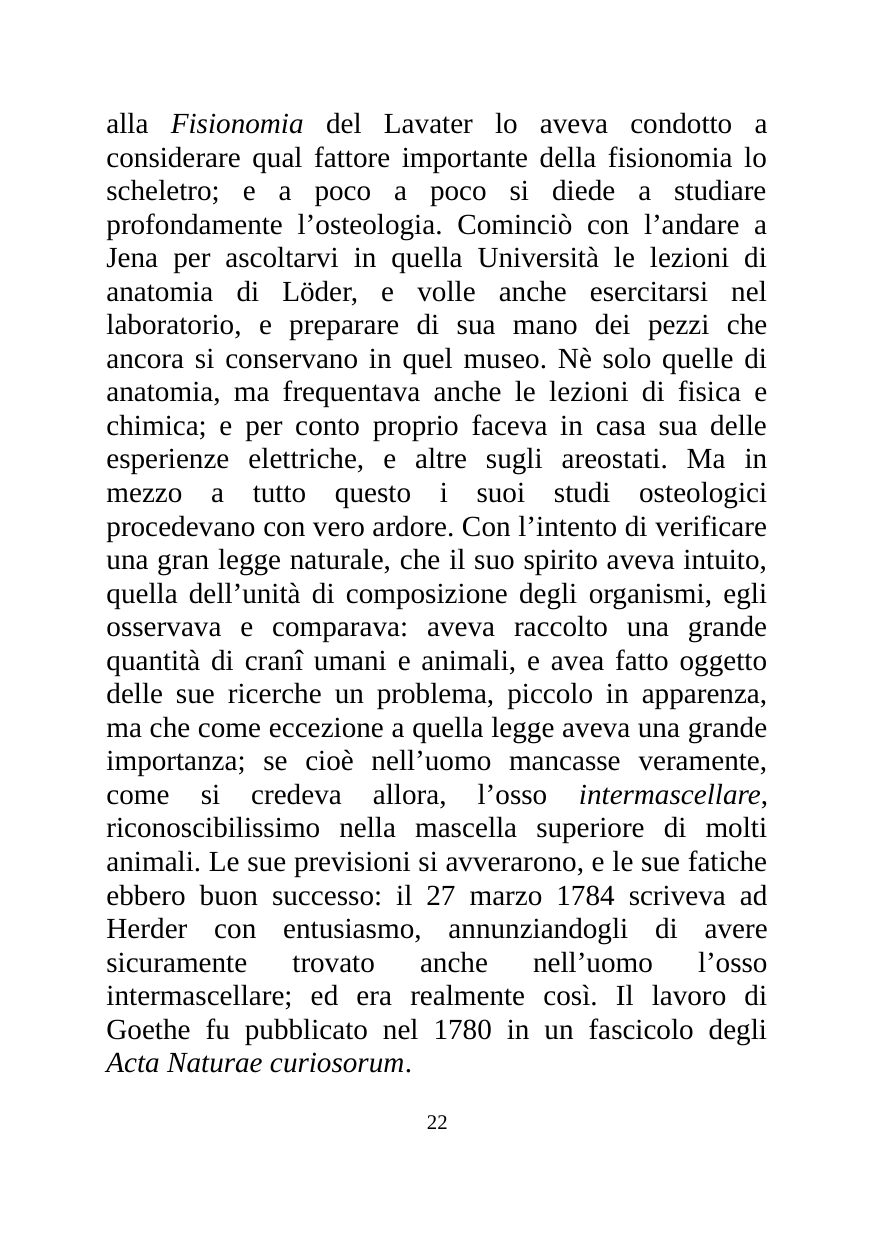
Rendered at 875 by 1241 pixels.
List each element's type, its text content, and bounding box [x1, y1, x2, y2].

text alla Fisionomia del Lavater lo aveva condotto a considerare qual fattore importante della fisionomia lo scheletro; e a poco a poco si diede a studiare profondamente l’osteologia. Cominciò con l’andare a Jena per ascoltarvi in quella Università le lezioni di anatomia di Löder, e volle anche esercitarsi nel laboratorio, e preparare di sua mano dei pezzi che ancora si conservano in quel museo. Nè solo quelle di anatomia, ma frequentava anche le lezioni di fisica e chimica; e per conto proprio faceva in casa sua delle esperienze elettriche, e altre sugli areostati. Ma in mezzo a tutto questo i suoi studi osteologici procedevano con vero ardore. Con l’intento di verificare una gran legge naturale, che il suo spirito aveva intuito, quella dell’unità di composizione degli organismi, egli osservava e comparava: aveva raccolto una grande quantità di cranî umani e animali, e avea fatto oggetto delle sue ricerche un problema, piccolo in apparenza, ma che come eccezione a quella legge aveva una grande importanza; se cioè nell’uomo mancasse veramente, come si credeva allora, l’osso intermascellare, riconoscibilissimo nella mascella superiore di molti animali. Le sue previsioni si avverarono, e le sue fatiche ebbero buon successo: il 27 marzo 1784 scriveva ad Herder con entusiasmo, annunziandogli di avere sicuramente trovato anche nell’uomo l’osso intermascellare; ed era realmente così. Il lavoro di Goethe fu pubblicato nel 1780 in un fascicolo degli Acta Naturae curiosorum. [106, 106, 768, 1079]
